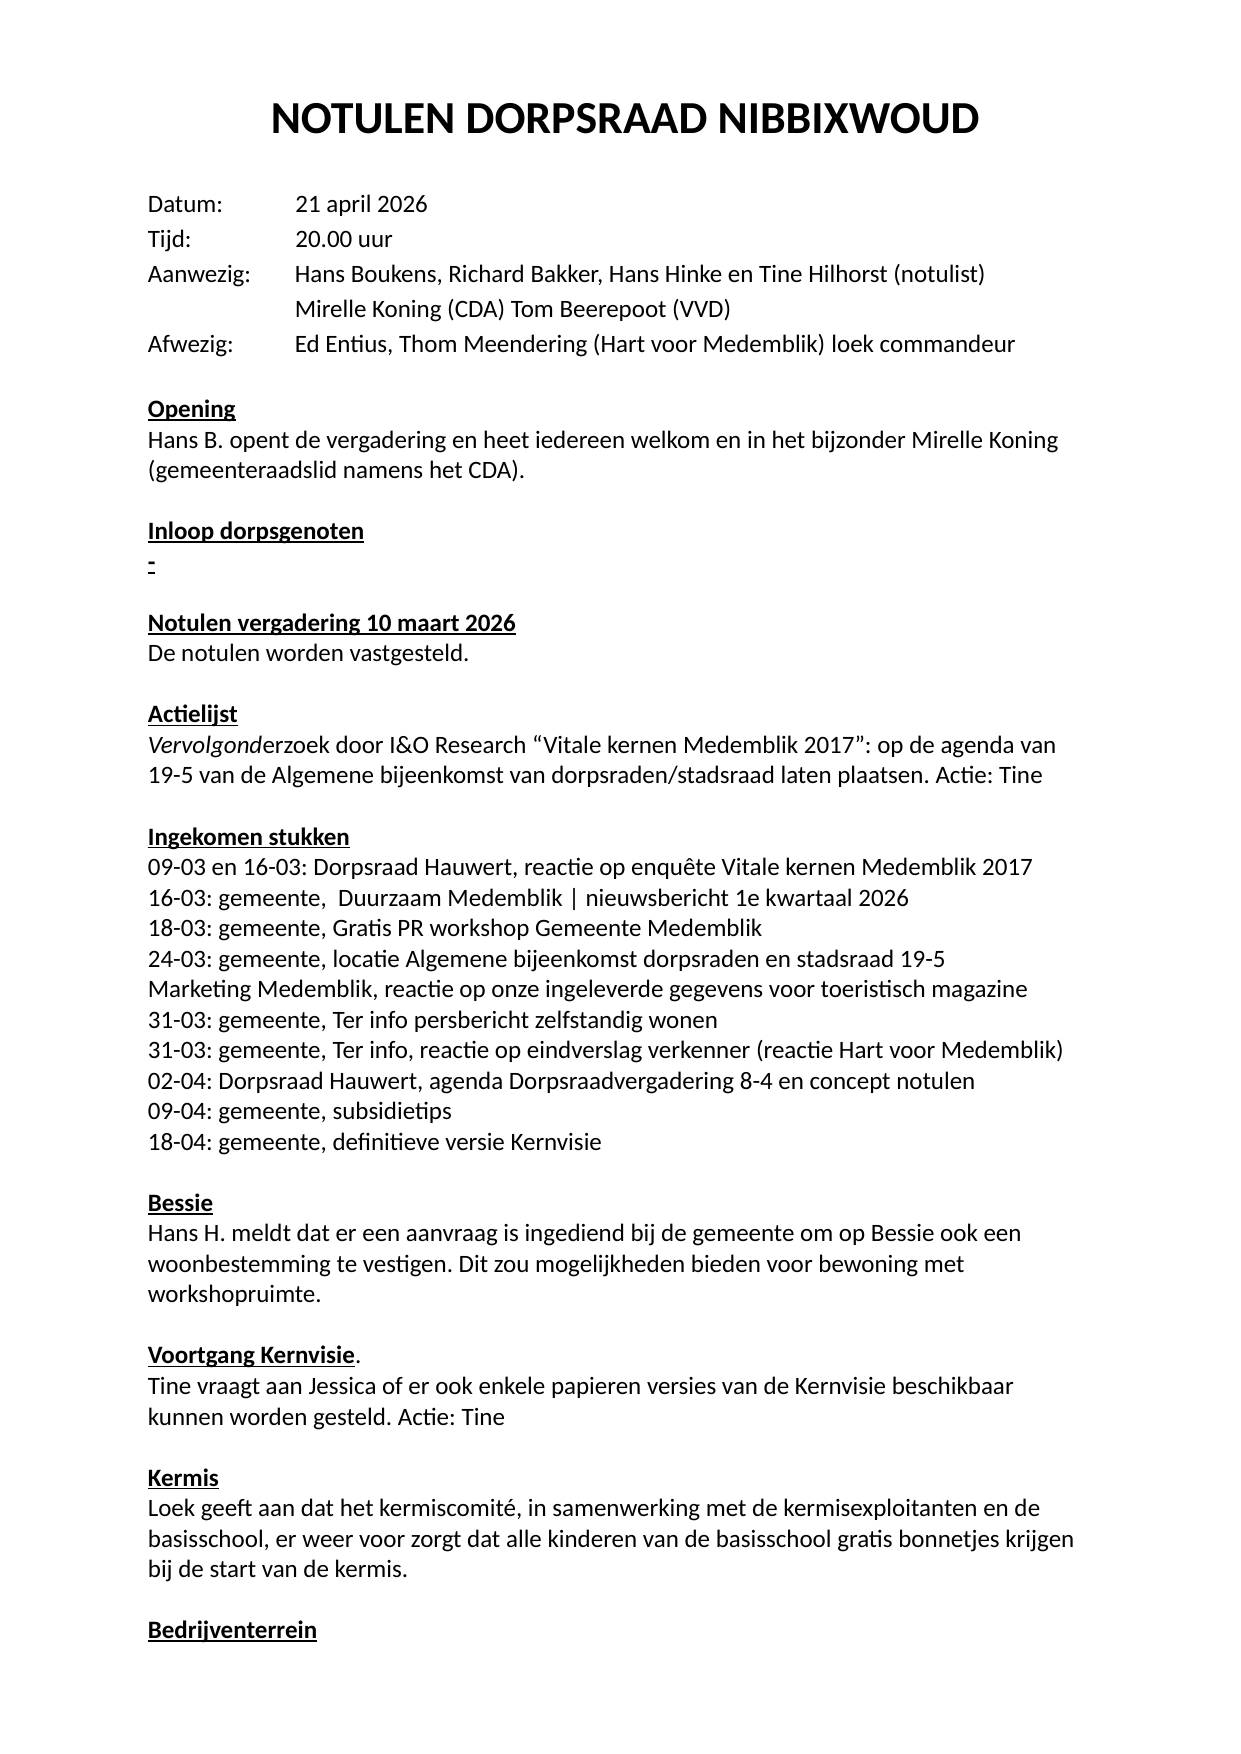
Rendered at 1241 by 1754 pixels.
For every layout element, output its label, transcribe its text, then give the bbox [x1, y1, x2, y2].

text Aanwezig: Hans Boukens, Richard Bakker, Hans Hinke en Tine Hilhorst (notulist) [148, 258, 1093, 288]
text 02-04: Dorpsraad Hauwert, agenda Dorpsraadvergadering 8-4 en concept notulen [148, 1065, 1093, 1095]
text Tijd: 20.00 uur [148, 223, 1093, 253]
text 24-03: gemeente, locatie Algemene bijeenkomst dorpsraden en stadsraad 19-5 [148, 943, 1093, 973]
text 16-03: gemeente, Duurzaam Medemblik | nieuwsbericht 1e kwartaal 2026 [148, 882, 1093, 912]
text 18-03: gemeente, Gratis PR workshop Gemeente Medemblik [148, 912, 1093, 943]
text Afwezig: Ed Entius, Thom Meendering (Hart voor Medemblik) loek commandeur [148, 328, 1093, 358]
text Opening Hans B. opent de vergadering en heet iedereen welkom en in het bijzonder Mirelle Koning (gemeenteraadslid namens het CDA). Inloop dorpsgenoten - [148, 393, 1093, 577]
text Mirelle Koning (CDA) Tom Beerepoot (VVD) [148, 293, 1093, 323]
text Notulen vergadering 10 maart 2026 De notulen worden vastgesteld. Actielijst Vervolgonderzoek door I&O Research “Vitale kernen Medemblik 2017”: op de agenda van 19-5 van de Algemene bijeenkomst van dorpsraden/stadsraad laten plaatsen. Actie: Tine Ingekomen stukken 09-03 en 16-03: Dorpsraad Hauwert, reactie op enquête Vitale kernen Medemblik 2017 [148, 577, 1093, 882]
text NOTULEN DORPSRAAD NIBBIXWOUD [148, 89, 1093, 144]
text 31-03: gemeente, Ter info persbericht zelfstandig wonen [148, 1004, 1093, 1034]
text Datum: 21 april 2026 [148, 188, 1093, 218]
text 09-04: gemeente, subsidietips [148, 1095, 1093, 1126]
text 18-04: gemeente, definitieve versie Kernvisie Bessie Hans H. meldt dat er een aanvraag is ingediend bij de gemeente om op Bessie ook een woonbestemming te vestigen. Dit zou mogelijkheden bieden voor bewoning met workshopruimte. Voortgang Kernvisie. Tine vraagt aan Jessica of er ook enkele papieren versies van de Kernvisie beschikbaar kunnen worden gesteld. Actie: Tine Kermis Loek geeft aan dat het kermiscomité, in samenwerking met de kermisexploitanten en de basisschool, er weer voor zorgt dat alle kinderen van de basisschool gratis bonnetjes krijgen bij de start van de kermis. Bedrijventerrein [148, 1126, 1093, 1645]
text 31-03: gemeente, Ter info, reactie op eindverslag verkenner (reactie Hart voor Medemblik) [148, 1034, 1093, 1065]
text Marketing Medemblik, reactie op onze ingeleverde gegevens voor toeristisch magazine [148, 973, 1093, 1004]
